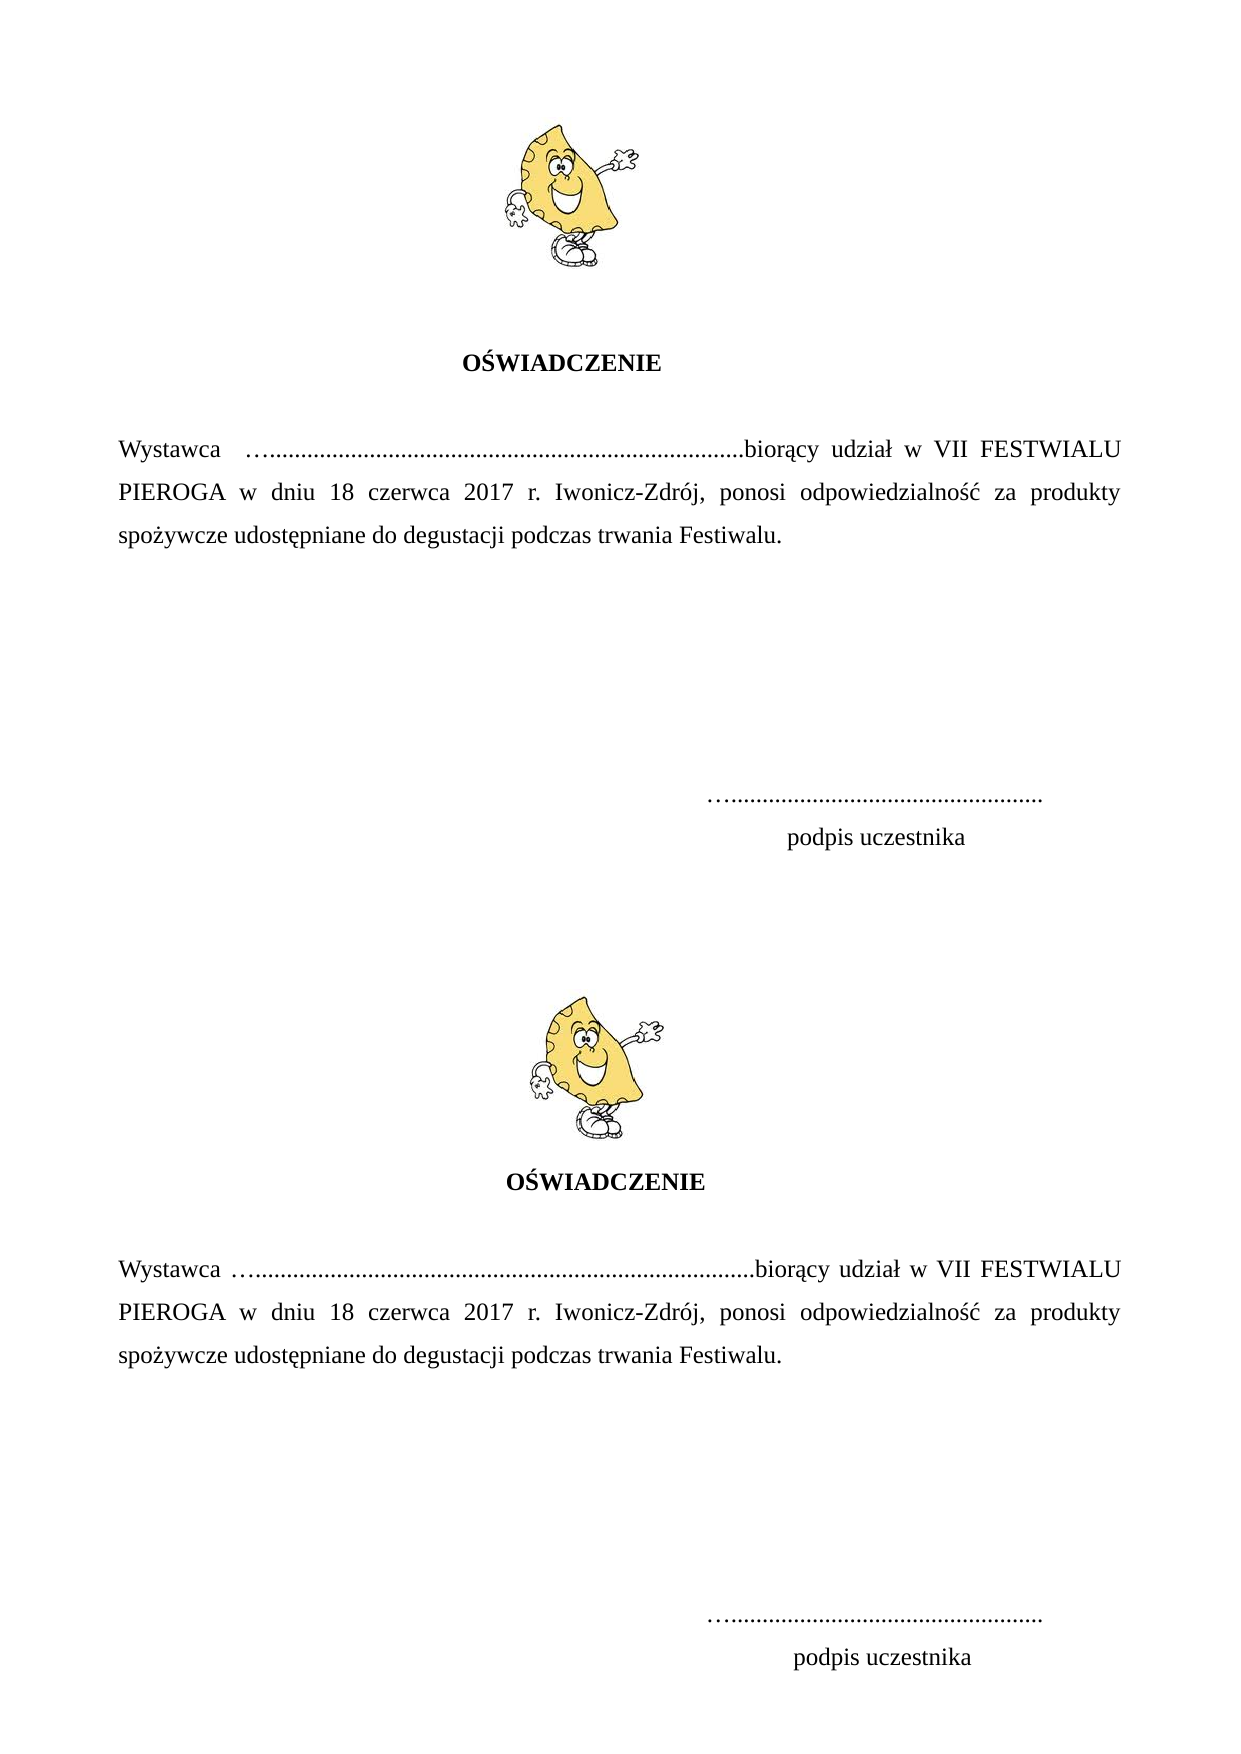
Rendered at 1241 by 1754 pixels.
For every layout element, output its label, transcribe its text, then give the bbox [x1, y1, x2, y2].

text OŚWIADCZENIE [118, 1167, 1122, 1196]
text ….................................................. [118, 779, 1122, 808]
picture [527, 987, 670, 1148]
text Wystawca …............................................................................biorący udział w VII FESTWIALU PIEROGA w dniu 18 czerwca 2017 r. Iwonicz-Zdrój, ponosi odpowiedzialność za produkty spożywcze udostępniane do degustacji podczas trwania Festiwalu. [118, 434, 1122, 549]
text podpis uczestnika [118, 822, 1122, 851]
text OŚWIADCZENIE [118, 348, 1122, 377]
text Wystawca …................................................................................biorący udział w VII FESTWIALU PIEROGA w dniu 18 czerwca 2017 r. Iwonicz-Zdrój, ponosi odpowiedzialność za produkty spożywcze udostępniane do degustacji podczas trwania Festiwalu. [118, 1254, 1122, 1369]
picture [502, 115, 645, 276]
text ….................................................. [118, 1599, 1122, 1627]
text podpis uczestnika [118, 1642, 1122, 1671]
